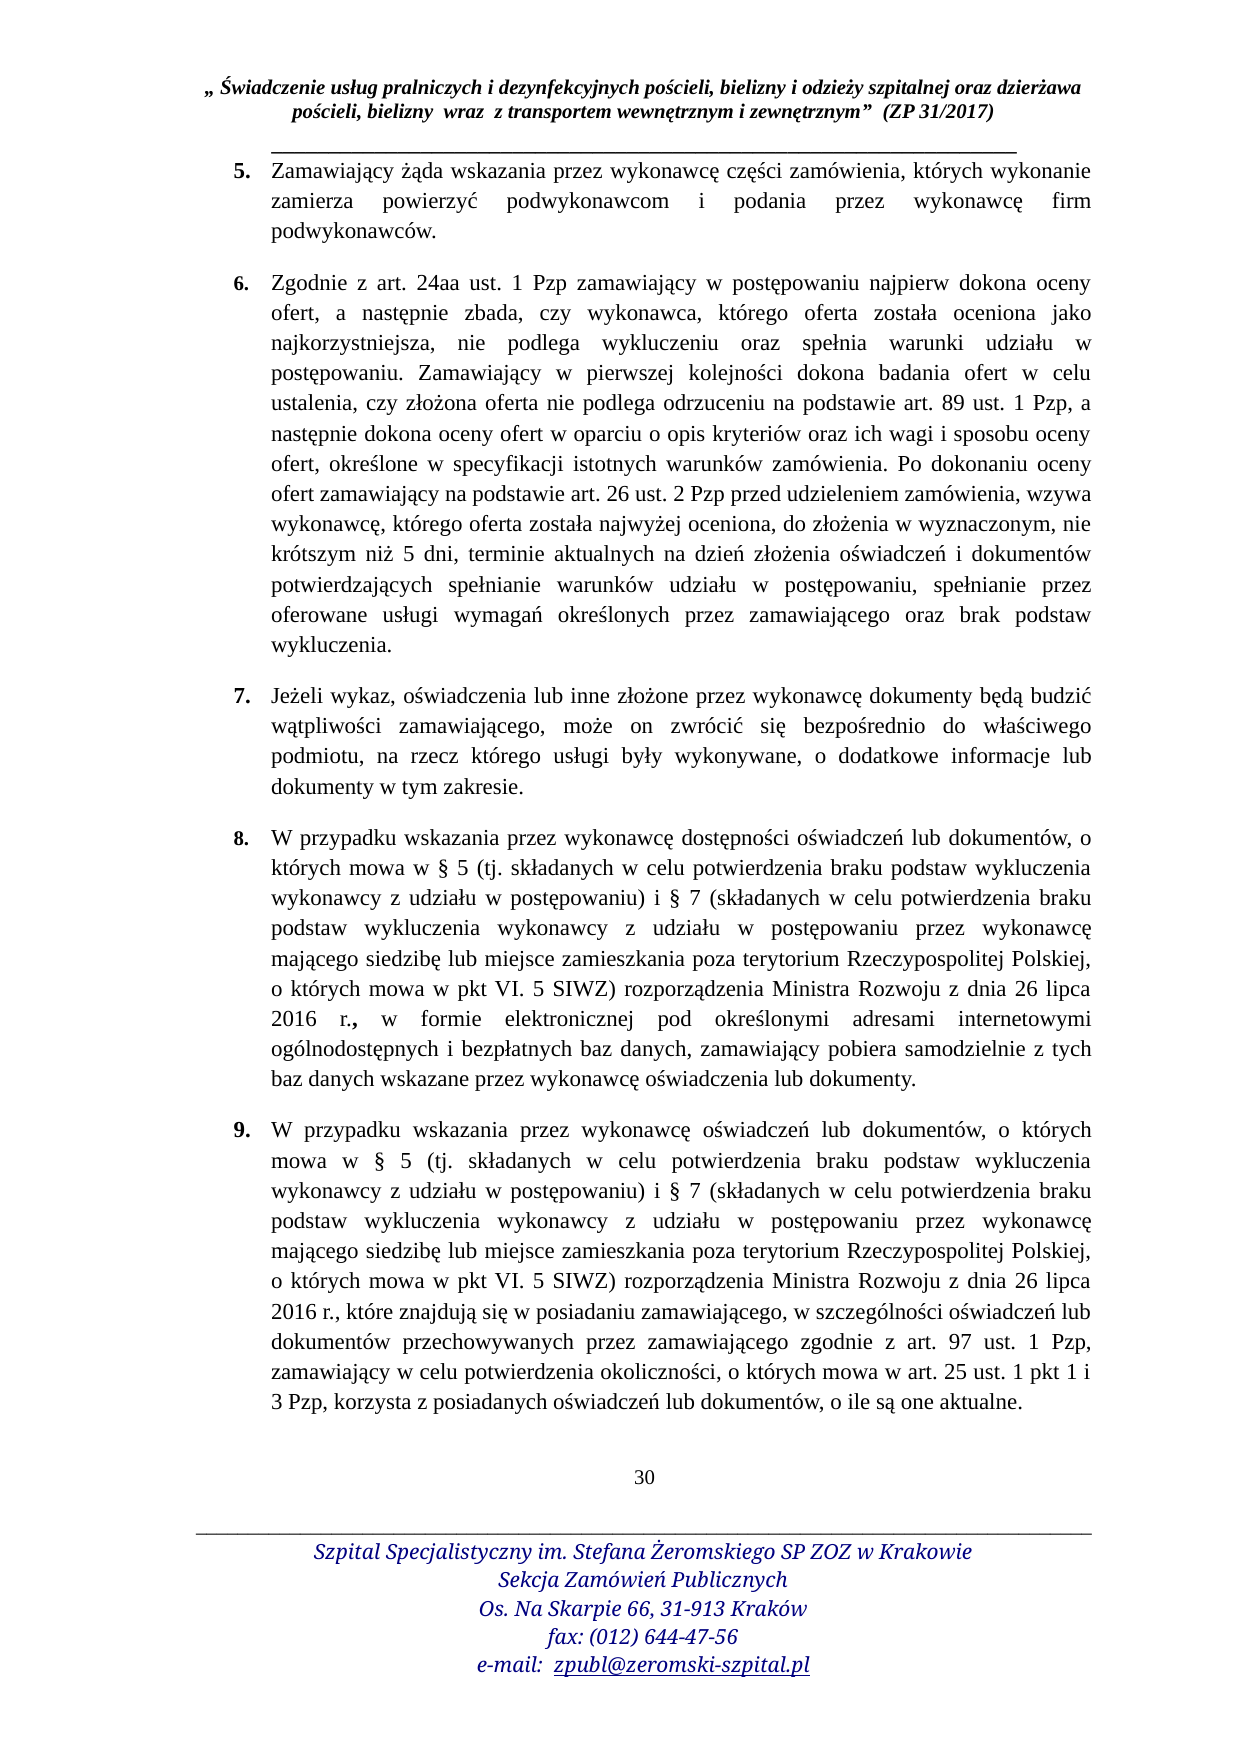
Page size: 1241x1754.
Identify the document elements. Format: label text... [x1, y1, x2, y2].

list W przypadku wskazania przez wykonawcę dostępności oświadczeń lub dokumentów, o których mowa w § 5 (tj. składanych w celu potwierdzenia braku podstaw wykluczenia wykonawcy z udziału w postępowaniu) i § 7 (składanych w celu potwierdzenia braku podstaw wykluczenia wykonawcy z udziału w postępowaniu przez wykonawcę mającego siedzibę lub miejsce zamieszkania poza terytorium Rzeczypospolitej Polskiej, o których mowa w pkt VI. 5 SIWZ) rozporządzenia Ministra Rozwoju z dnia 26 lipca 2016 r., w formie elektronicznej pod określonymi adresami internetowymi ogólnodostępnych i bezpłatnych baz danych, zamawiający pobiera samodzielnie z tych baz danych wskazane przez wykonawcę oświadczenia lub dokumenty. [233, 824, 1093, 1092]
list Zgodnie z art. 24aa ust. 1 Pzp zamawiający w postępowaniu najpierw dokona oceny ofert, a następnie zbada, czy wykonawca, którego oferta została oceniona jako najkorzystniejsza, nie podlega wykluczeniu oraz spełnia warunki udziału w postępowaniu. Zamawiający w pierwszej kolejności dokona badania ofert w celu ustalenia, czy złożona oferta nie podlega odrzuceniu na podstawie art. 89 ust. 1 Pzp, a następnie dokona oceny ofert w oparciu o opis kryteriów oraz ich wagi i sposobu oceny ofert, określone w specyfikacji istotnych warunków zamówienia. Po dokonaniu oceny ofert zamawiający na podstawie art. 26 ust. 2 Pzp przed udzieleniem zamówienia, wzywa wykonawcę, którego oferta została najwyżej oceniona, do złożenia w wyznaczonym, nie krótszym niż 5 dni, terminie aktualnych na dzień złożenia oświadczeń i dokumentów potwierdzających spełnianie warunków udziału w postępowaniu, spełnianie przez oferowane usługi wymagań określonych przez zamawiającego oraz brak podstaw wykluczenia. [233, 269, 1093, 657]
list W przypadku wskazania przez wykonawcę oświadczeń lub dokumentów, o których mowa w § 5 (tj. składanych w celu potwierdzenia braku podstaw wykluczenia wykonawcy z udziału w postępowaniu) i § 7 (składanych w celu potwierdzenia braku podstaw wykluczenia wykonawcy z udziału w postępowaniu przez wykonawcę mającego siedzibę lub miejsce zamieszkania poza terytorium Rzeczypospolitej Polskiej, o których mowa w pkt VI. 5 SIWZ) rozporządzenia Ministra Rozwoju z dnia 26 lipca 2016 r., które znajdują się w posiadaniu zamawiającego, w szczególności oświadczeń lub dokumentów przechowywanych przez zamawiającego zgodnie z art. 97 ust. 1 Pzp, zamawiający w celu potwierdzenia okoliczności, o których mowa w art. 25 ust. 1 pkt 1 i 3 Pzp, korzysta z posiadanych oświadczeń lub dokumentów, o ile są one aktualne. [233, 1117, 1093, 1415]
list Jeżeli wykaz, oświadczenia lub inne złożone przez wykonawcę dokumenty będą budzić wątpliwości zamawiającego, może on zwrócić się bezpośrednio do właściwego podmiotu, na rzecz którego usługi były wykonywane, o dodatkowe informacje lub dokumenty w tym zakresie. [233, 682, 1093, 799]
list Zamawiający żąda wskazania przez wykonawcę części zamówienia, których wykonanie zamierza powierzyć podwykonawcom i podania przez wykonawcę firm podwykonawców. [233, 157, 1093, 244]
